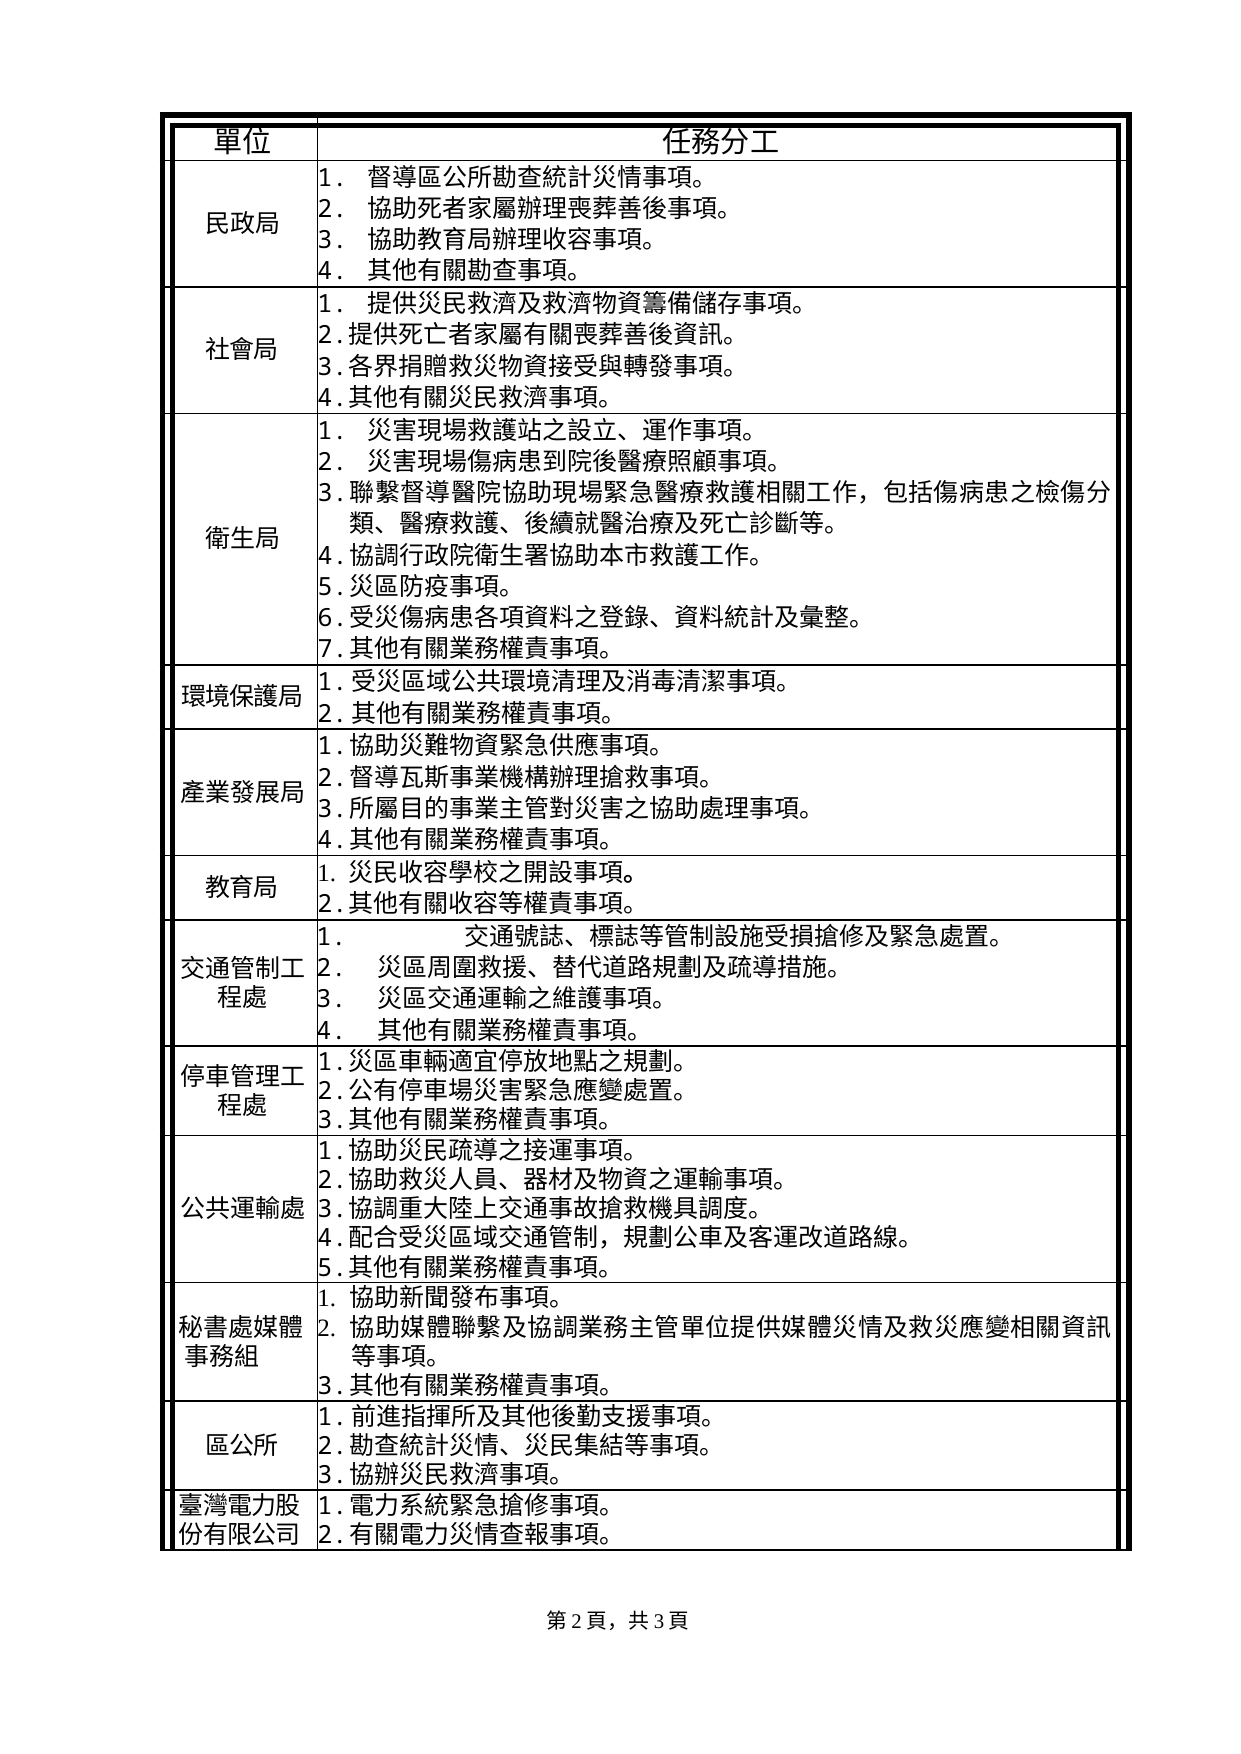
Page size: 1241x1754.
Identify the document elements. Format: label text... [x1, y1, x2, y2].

table_cell 協助災民疏導之接運事項。 協助救災人員、器材及物資之運輸事項。 協調重大陸上交通事故搶救機具調度。 配合受災區域交通管制，規劃公車及客運改道路線。 其他有關業務權責事項。 [318, 1136, 1116, 1282]
table_cell 社會局 [175, 288, 317, 413]
table_cell 協助災難物資緊急供應事項。 督導瓦斯事業機構辦理搶救事項。 所屬目的事業主管對災害之協助處理事項。 其他有關業務權責事項。 [318, 730, 1116, 855]
table_cell 督導區公所勘查統計災情事項。 協助死者家屬辦理喪葬善後事項。 協助教育局辦理收容事項。 其他有關勘查事項。 [318, 161, 1116, 286]
table_cell 民政局 [175, 161, 317, 286]
table_header 單位 [168, 118, 317, 159]
table_cell 交通管制工程處 [175, 921, 317, 1045]
table_cell 災害現場救護站之設立、運作事項。 災害現場傷病患到院後醫療照顧事項。 聯繫督導醫院協助現場緊急醫療救護相關工作，包括傷病患之檢傷分類、醫療救護、後續就醫治療及死亡診斷等。 協調行政院衛生署協助本市救護工作。 災區防疫事項。 受災傷病患各項資料之登錄、資料統計及彙整。 其他有關業務權責事項。 [318, 414, 1116, 664]
table_cell 受災區域公共環境清理及消毒清潔事項。 其他有關業務權責事項。 [318, 666, 1116, 728]
table_cell 停車管理工程處 [175, 1047, 317, 1134]
table_cell 臺灣電力股份有限公司 [175, 1491, 317, 1549]
table_cell 環境保護局 [175, 666, 317, 728]
table_cell 協助新聞發布事項。 協助媒體聯繫及協調業務主管單位提供媒體災情及救災應變相關資訊等事項。 其他有關業務權責事項。 [318, 1283, 1116, 1400]
table_cell 區公所 [175, 1402, 317, 1489]
table_cell 災區車輛適宜停放地點之規劃。 公有停車場災害緊急應變處置。 其他有關業務權責事項。 [318, 1047, 1116, 1134]
table_cell 電力系統緊急搶修事項。 有關電力災情查報事項。 [318, 1491, 1116, 1549]
table_header 任務分工 [318, 118, 1124, 159]
table_cell 提供災民救濟及救濟物資籌備儲存事項。 提供死亡者家屬有關喪葬善後資訊。 各界捐贈救災物資接受與轉發事項。 其他有關災民救濟事項。 [318, 288, 1116, 413]
table_cell 產業發展局 [175, 730, 317, 855]
table_cell 衛生局 [175, 414, 317, 664]
table_cell 交通號誌、標誌等管制設施受損搶修及緊急處置。 災區周圍救援、替代道路規劃及疏導措施。 災區交通運輸之維護事項。 其他有關業務權責事項。 [318, 921, 1116, 1045]
table_cell 秘書處媒體事務組 [175, 1283, 317, 1400]
table_cell 公共運輸處 [175, 1136, 317, 1282]
table_cell 教育局 [175, 856, 317, 919]
table_cell 災民收容學校之開設事項。 其他有關收容等權責事項。 [318, 856, 1116, 919]
table_cell 前進指揮所及其他後勤支援事項。 勘查統計災情、災民集結等事項。 協辦災民救濟事項。 [318, 1402, 1116, 1489]
